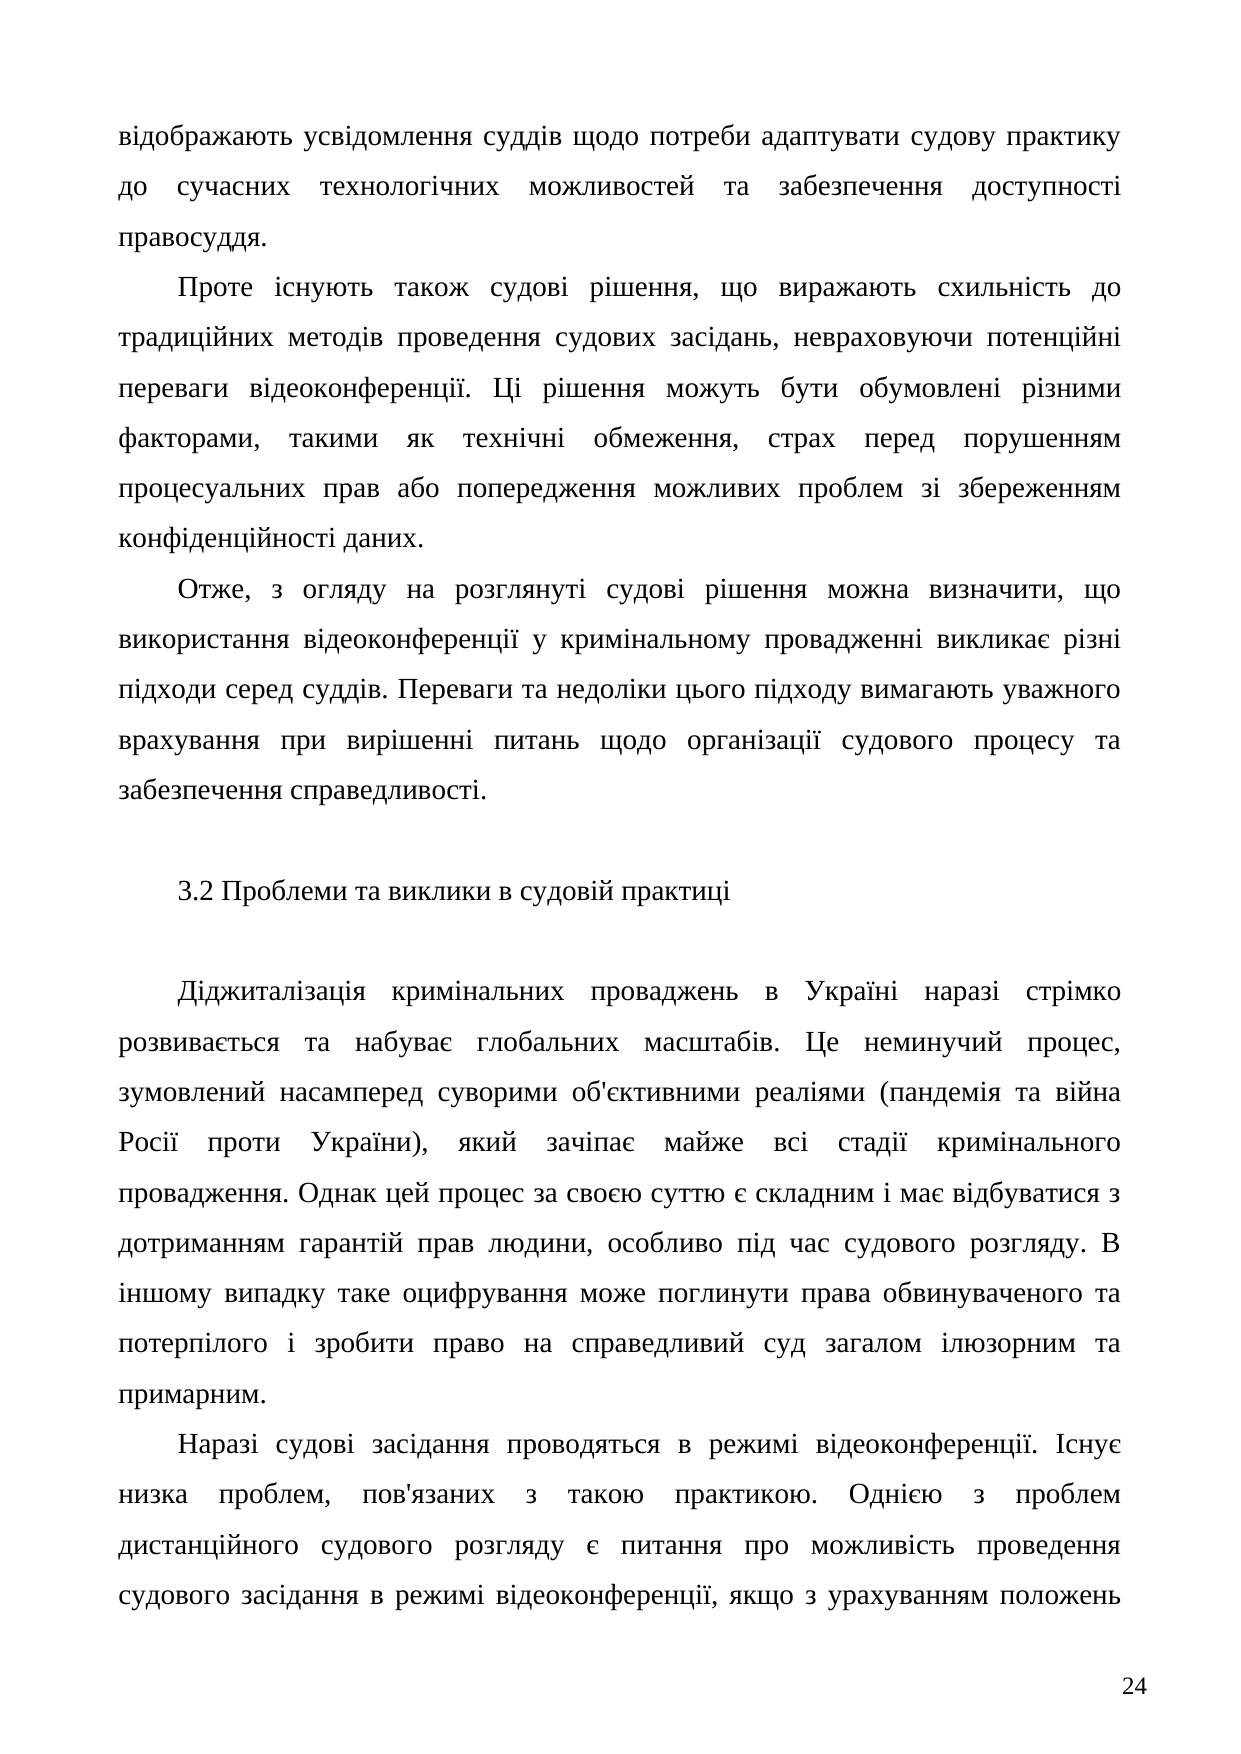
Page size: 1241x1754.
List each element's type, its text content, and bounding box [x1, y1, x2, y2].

text 3.2 Проблеми та виклики в судовій практиці [118, 873, 1122, 906]
text Наразі судові засідання проводяться в режимі відеоконференції. Існує низка проблем, пов'язаних з такою практикою. Однією з проблем дистанційного судового розгляду є питання про можливість проведення судового засідання в режимі відеоконференції, якщо з урахуванням положень [118, 1426, 1122, 1611]
text Отже, з огляду на розглянуті судові рішення можна визначити, що використання відеоконференції у кримінальному провадженні викликає різні підходи серед суддів. Переваги та недоліки цього підходу вимагають уважного врахування при вирішенні питань щодо організації судового процесу та забезпечення справедливості. [118, 571, 1122, 806]
text Діджиталізація кримінальних проваджень в Україні наразі стрімко розвивається та набуває глобальних масштабів. Це неминучий процес, зумовлений насамперед суворими об'єктивними реаліями (пандемія та війна Росії проти України), який зачіпає майже всі стадії кримінального провадження. Однак цей процес за своєю суттю є складним і має відбуватися з дотриманням гарантій прав людини, особливо під час судового розгляду. В іншому випадку таке оцифрування може поглинути права обвинуваченого та потерпілого і зробити право на справедливий суд загалом ілюзорним та примарним. [118, 973, 1122, 1409]
text Проте існують також судові рішення, що виражають схильність до традиційних методів проведення судових засідань, невраховуючи потенційні переваги відеоконференції. Ці рішення можуть бути обумовлені різними факторами, такими як технічні обмеження, страх перед порушенням процесуальних прав або попередження можливих проблем зі збереженням конфіденційності даних. [118, 269, 1122, 554]
text відображають усвідомлення суддів щодо потреби адаптувати судову практику до сучасних технологічних можливостей та забезпечення доступності правосуддя. [118, 118, 1122, 252]
